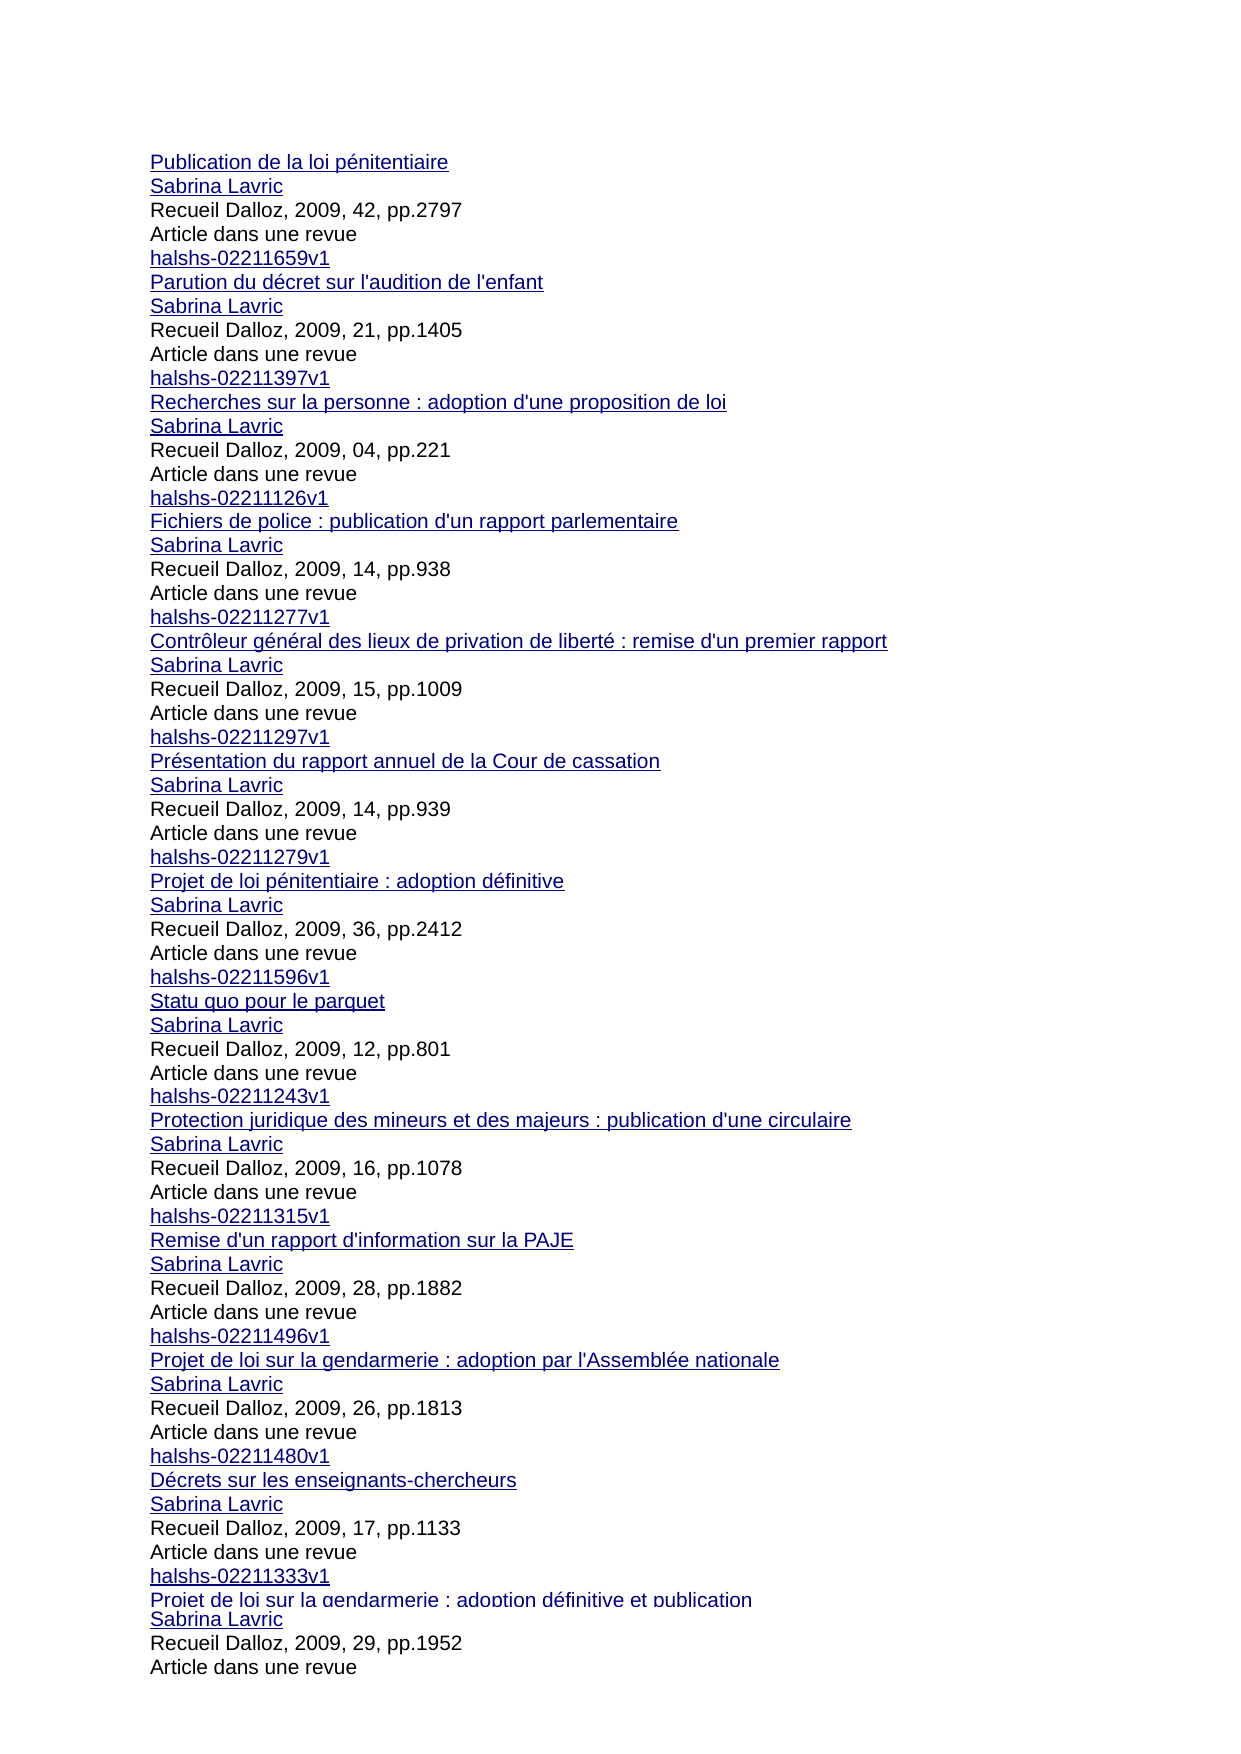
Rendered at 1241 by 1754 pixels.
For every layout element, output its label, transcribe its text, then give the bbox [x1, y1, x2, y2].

table_cell Recherches sur la personne : adoption d'une proposition de loi Sabrina Lavric Recueil Dalloz, 2009, 04, pp.221 Article dans une revue halshs-02211126v1 [150, 390, 1090, 509]
table_cell Publication de la loi pénitentiaire Sabrina Lavric Recueil Dalloz, 2009, 42, pp.2797 Article dans une revue halshs-02211659v1 [150, 150, 1090, 270]
table_cell Projet de loi pénitentiaire : adoption définitive Sabrina Lavric Recueil Dalloz, 2009, 36, pp.2412 Article dans une revue halshs-02211596v1 [150, 869, 1090, 988]
table_cell Projet de loi sur la gendarmerie : adoption définitive et publication Sabrina Lavric Recueil Dalloz, 2009, 29, pp.1952 Article dans une revue [150, 1588, 1090, 1679]
table_cell Contrôleur général des lieux de privation de liberté : remise d'un premier rapport Sabrina Lavric Recueil Dalloz, 2009, 15, pp.1009 Article dans une revue halshs-02211297v1 [150, 629, 1090, 749]
table_cell Projet de loi sur la gendarmerie : adoption par l'Assemblée nationale Sabrina Lavric Recueil Dalloz, 2009, 26, pp.1813 Article dans une revue halshs-02211480v1 [150, 1348, 1090, 1468]
table_cell Parution du décret sur l'audition de l'enfant Sabrina Lavric Recueil Dalloz, 2009, 21, pp.1405 Article dans une revue halshs-02211397v1 [150, 270, 1090, 389]
table_cell Fichiers de police : publication d'un rapport parlementaire Sabrina Lavric Recueil Dalloz, 2009, 14, pp.938 Article dans une revue halshs-02211277v1 [150, 509, 1090, 629]
table_cell Présentation du rapport annuel de la Cour de cassation Sabrina Lavric Recueil Dalloz, 2009, 14, pp.939 Article dans une revue halshs-02211279v1 [150, 749, 1090, 869]
table_cell Remise d'un rapport d'information sur la PAJE Sabrina Lavric Recueil Dalloz, 2009, 28, pp.1882 Article dans une revue halshs-02211496v1 [150, 1228, 1090, 1348]
table_cell Protection juridique des mineurs et des majeurs : publication d'une circulaire Sabrina Lavric Recueil Dalloz, 2009, 16, pp.1078 Article dans une revue halshs-02211315v1 [150, 1108, 1090, 1228]
table_cell Statu quo pour le parquet Sabrina Lavric Recueil Dalloz, 2009, 12, pp.801 Article dans une revue halshs-02211243v1 [150, 989, 1090, 1108]
table_cell Décrets sur les enseignants-chercheurs Sabrina Lavric Recueil Dalloz, 2009, 17, pp.1133 Article dans une revue halshs-02211333v1 [150, 1468, 1090, 1587]
